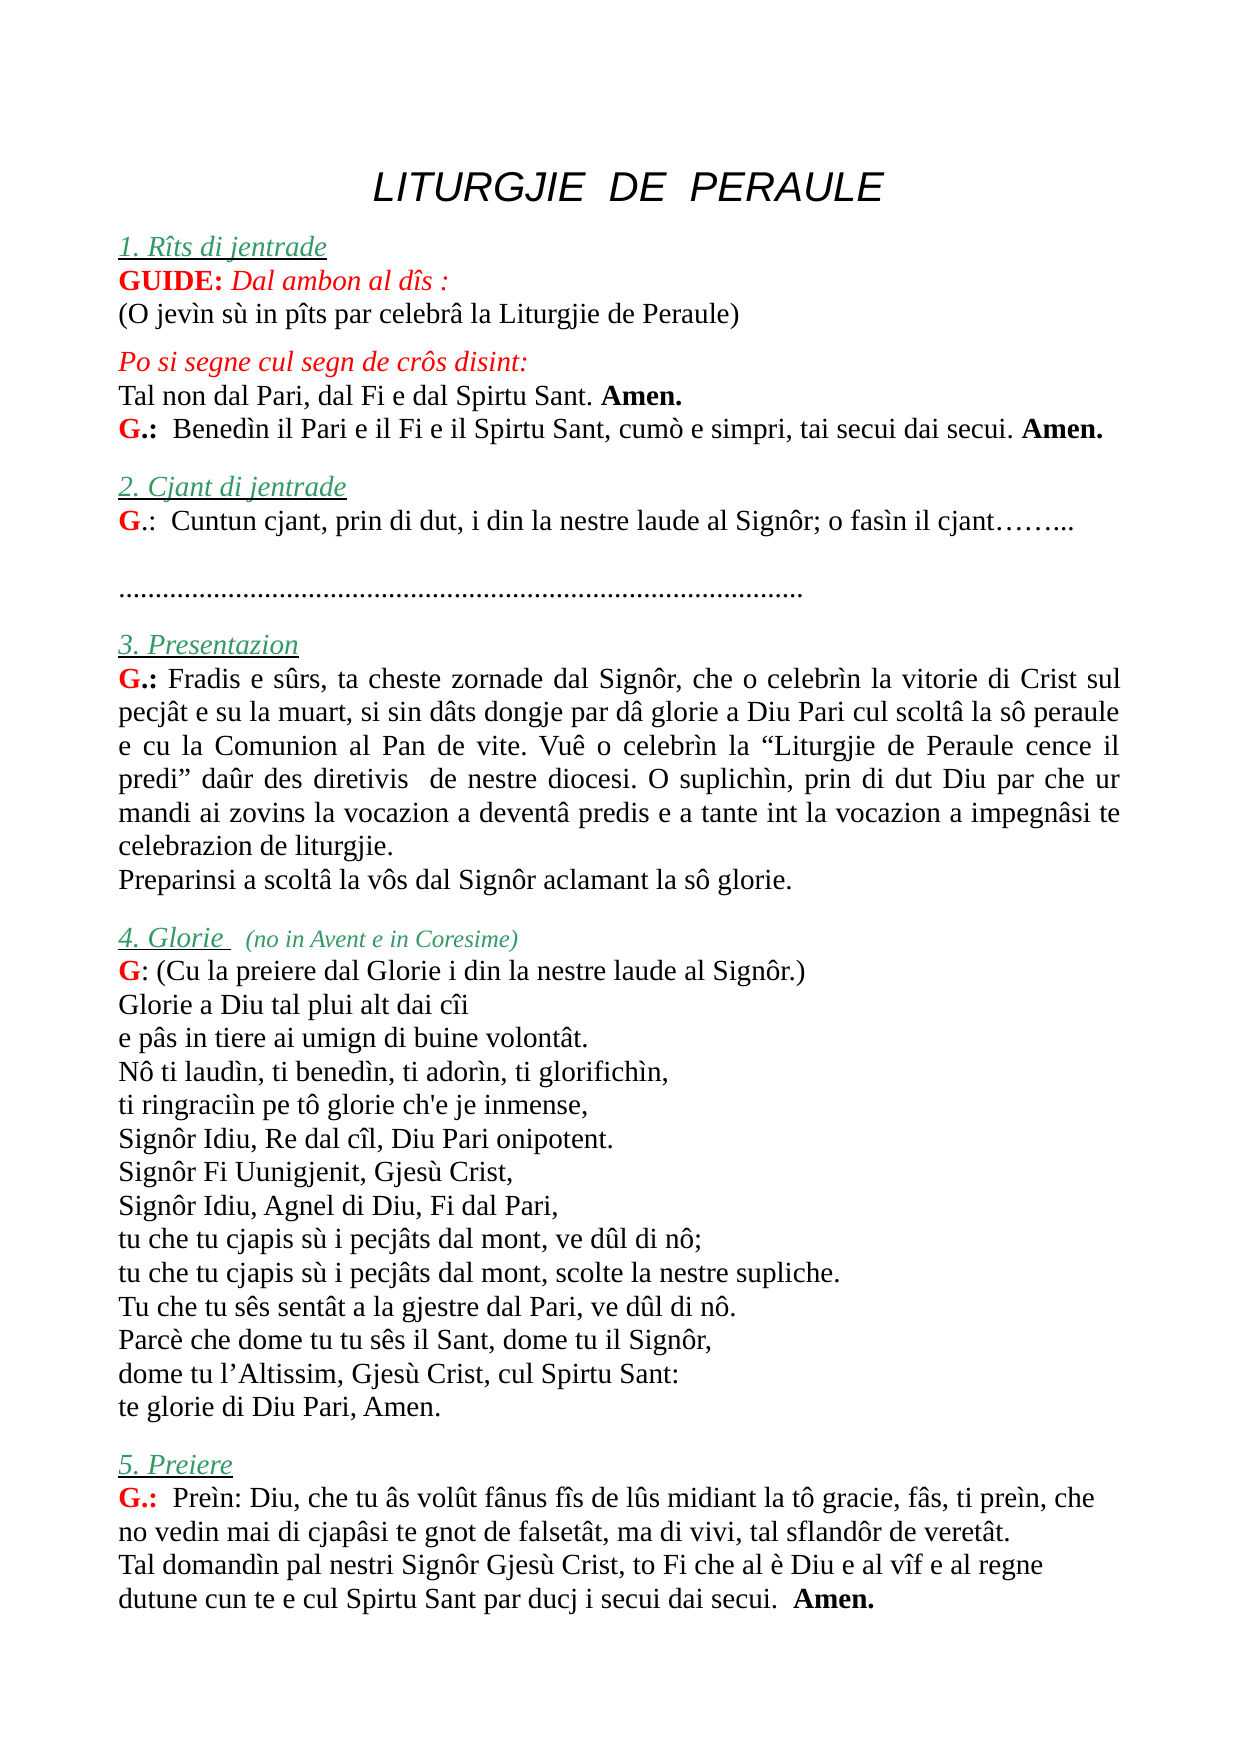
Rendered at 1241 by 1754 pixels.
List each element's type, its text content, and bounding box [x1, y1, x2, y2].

text Tal domandìn pal nestri Signôr Gjesù Crist, to Fi che al è Diu e al vîf e al regne dutune cun te e cul Spirtu Sant par ducj i secui dai secui. Amen. [118, 1547, 1122, 1614]
text .............................................................................................. [118, 570, 1122, 603]
text G.: Fradis e sûrs, ta cheste zornade dal Signôr, che o celebrìn la vitorie di Crist sul pecjât e su la muart, si sin dâts dongje par dâ glorie a Diu Pari cul scoltâ la sô peraule e cu la Comunion al Pan de vite. Vuê o celebrìn la “Liturgjie de Peraule cence il predi” daûr des diretivis de nestre diocesi. O suplichìn, prin di dut Diu par che ur mandi ai zovins la vocazion a deventâ predis e a tante int la vocazion a impegnâsi te celebrazion de liturgjie. [118, 661, 1122, 862]
text Signôr Idiu, Agnel di Diu, Fi dal Pari, [118, 1188, 1122, 1222]
text Parcè che dome tu tu sês il Sant, dome tu il Signôr, [118, 1322, 1122, 1356]
text LITURGJIE DE PERAULE [118, 162, 1122, 210]
text 5. Preiere [118, 1447, 1122, 1480]
text ti ringraciìn pe tô glorie ch'e je inmense, [118, 1087, 1122, 1121]
text 3. Presentazion [118, 627, 1122, 661]
text Po si segne cul segn de crôs disint: [118, 344, 1122, 378]
text G.: Preìn: Diu, che tu âs volût fânus fîs de lûs midiant la tô gracie, fâs, ti preìn, che no vedin mai di cjapâsi te gnot de falsetât, ma di vivi, tal sflandôr de veretât. [118, 1480, 1122, 1547]
text Nô ti laudìn, ti benedìn, ti adorìn, ti glorifichìn, [118, 1054, 1122, 1087]
text GUIDE: Dal ambon al dîs : [118, 263, 1122, 296]
text (O jevìn sù in pîts par celebrâ la Liturgjie de Peraule) [118, 296, 1122, 330]
text 4. Glorie (no in Avent e in Coresime) [118, 920, 1122, 953]
text Signôr Fi Uunigjenit, Gjesù Crist, [118, 1154, 1122, 1188]
text e pâs in tiere ai umign di buine volontât. [118, 1020, 1122, 1054]
text G: (Cu la preiere dal Glorie i din la nestre laude al Signôr.) [118, 953, 1122, 987]
text Preparinsi a scoltâ la vôs dal Signôr aclamant la sô glorie. [118, 862, 1122, 896]
text 2. Cjant di jentrade [118, 469, 1122, 503]
text G.: Cuntun cjant, prin di dut, i din la nestre laude al Signôr; o fasìn il cjant……... [118, 503, 1122, 536]
text te glorie di Diu Pari, Amen. [118, 1389, 1122, 1423]
text 1. Rîts di jentrade [118, 229, 1122, 263]
text Signôr Idiu, Re dal cîl, Diu Pari onipotent. [118, 1121, 1122, 1154]
text tu che tu cjapis sù i pecjâts dal mont, scolte la nestre supliche. [118, 1255, 1122, 1289]
text Tu che tu sês sentât a la gjestre dal Pari, ve dûl di nô. [118, 1289, 1122, 1322]
text dome tu l’Altissim, Gjesù Crist, cul Spirtu Sant: [118, 1356, 1122, 1389]
text Glorie a Diu tal plui alt dai cîi [118, 987, 1122, 1020]
text G.: Benedìn il Pari e il Fi e il Spirtu Sant, cumò e simpri, tai secui dai secui. Amen. [118, 411, 1122, 445]
text tu che tu cjapis sù i pecjâts dal mont, ve dûl di nô; [118, 1222, 1122, 1255]
text Tal non dal Pari, dal Fi e dal Spirtu Sant. Amen. [118, 378, 1122, 411]
